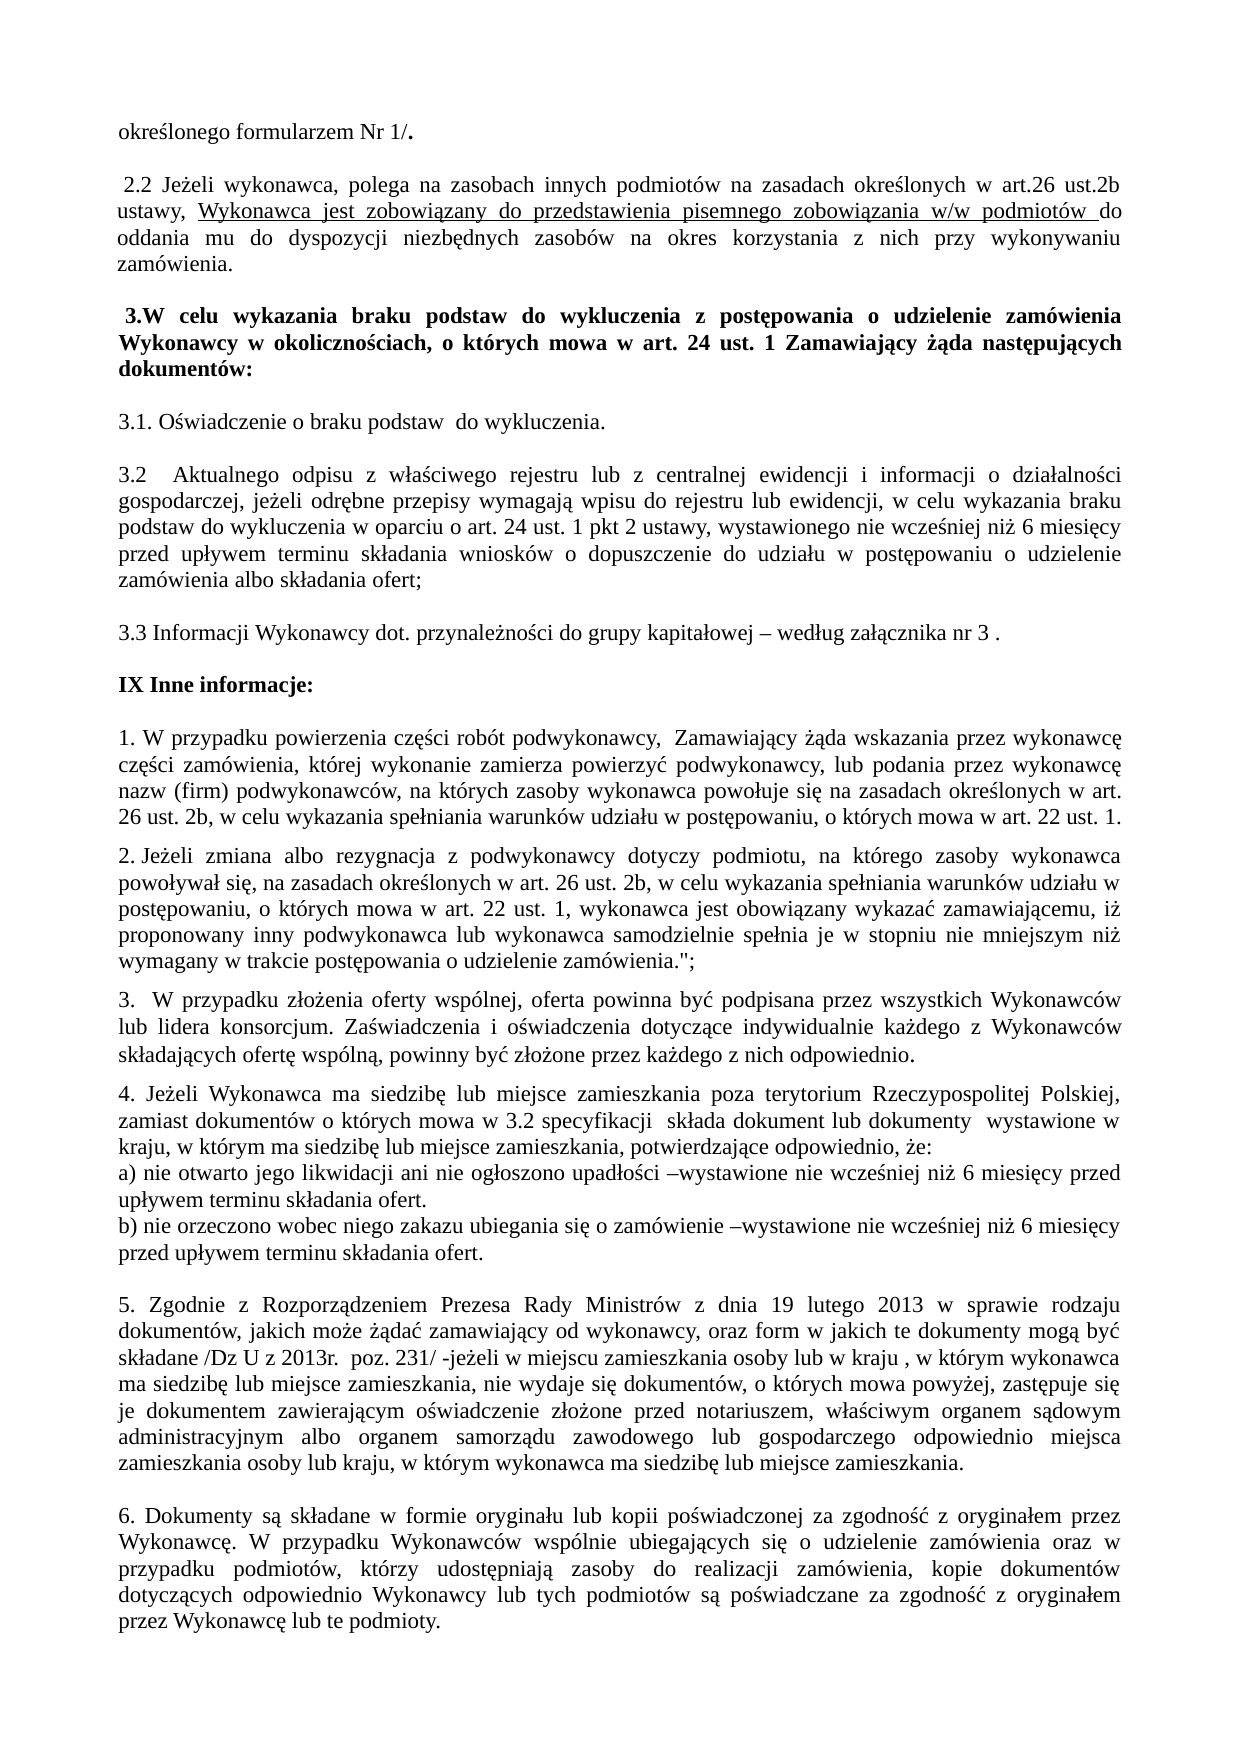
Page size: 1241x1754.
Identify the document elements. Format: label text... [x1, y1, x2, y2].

text 3.W celu wykazania braku podstaw do wykluczenia z postępowania o udzielenie zamówienia Wykonawcy w okolicznościach, o których mowa w art. 24 ust. 1 Zamawiający żąda następujących dokumentów: [118, 303, 1122, 382]
text 3. W przypadku złożenia oferty wspólnej, oferta powinna być podpisana przez wszystkich Wykonawców lub lidera konsorcjum. Zaświadczenia i oświadczenia dotyczące indywidualnie każdego z Wykonawców składających ofertę wspólną, powinny być złożone przez każdego z nich odpowiednio. [118, 986, 1122, 1068]
text 4. Jeżeli Wykonawca ma siedzibę lub miejsce zamieszkania poza terytorium Rzeczypospolitej Polskiej, zamiast dokumentów o których mowa w 3.2 specyfikacji składa dokument lub dokumenty wystawione w kraju, w którym ma siedzibę lub miejsce zamieszkania, potwierdzające odpowiednio, że: [118, 1080, 1122, 1159]
text 3.3 Informacji Wykonawcy dot. przynależności do grupy kapitałowej – według załącznika nr 3 . [118, 619, 1122, 645]
text b) nie orzeczono wobec niego zakazu ubiegania się o zamówienie –wystawione nie wcześniej niż 6 miesięcy przed upływem terminu składania ofert. [118, 1212, 1122, 1265]
text 1. W przypadku powierzenia części robót podwykonawcy, Zamawiający żąda wskazania przez wykonawcę części zamówienia, której wykonanie zamierza powierzyć podwykonawcy, lub podania przez wykonawcę nazw (firm) podwykonawców, na których zasoby wykonawca powołuje się na zasadach określonych w art. 26 ust. 2b, w celu wykazania spełniania warunków udziału w postępowaniu, o których mowa w art. 22 ust. 1. [118, 724, 1122, 830]
text 3.2 Aktualnego odpisu z właściwego rejestru lub z centralnej ewidencji i informacji o działalności gospodarczej, jeżeli odrębne przepisy wymagają wpisu do rejestru lub ewidencji, w celu wykazania braku podstaw do wykluczenia w oparciu o art. 24 ust. 1 pkt 2 ustawy, wystawionego nie wcześniej niż 6 miesięcy przed upływem terminu składania wniosków o dopuszczenie do udziału w postępowaniu o udzielenie zamówienia albo składania ofert; [118, 461, 1122, 592]
text 3.1. Oświadczenie o braku podstaw do wykluczenia. [118, 408, 1122, 434]
text a) nie otwarto jego likwidacji ani nie ogłoszono upadłości –wystawione nie wcześniej niż 6 miesięcy przed upływem terminu składania ofert. [118, 1159, 1122, 1212]
text określonego formularzem Nr 1/. [118, 118, 1122, 144]
text 6. Dokumenty są składane w formie oryginału lub kopii poświadczonej za zgodność z oryginałem przez Wykonawcę. W przypadku Wykonawców wspólnie ubiegających się o udzielenie zamówienia oraz w przypadku podmiotów, którzy udostępniają zasoby do realizacji zamówienia, kopie dokumentów dotyczących odpowiednio Wykonawcy lub tych podmiotów są poświadczane za zgodność z oryginałem przez Wykonawcę lub te podmioty. [118, 1502, 1122, 1634]
text 2. Jeżeli zmiana albo rezygnacja z podwykonawcy dotyczy podmiotu, na którego zasoby wykonawca powoływał się, na zasadach określonych w art. 26 ust. 2b, w celu wykazania spełniania warunków udziału w postępowaniu, o których mowa w art. 22 ust. 1, wykonawca jest obowiązany wykazać zamawiającemu, iż proponowany inny podwykonawca lub wykonawca samodzielnie spełnia je w stopniu nie mniejszym niż wymagany w trakcie postępowania o udzielenie zamówienia."; [118, 842, 1122, 974]
text 5. Zgodnie z Rozporządzeniem Prezesa Rady Ministrów z dnia 19 lutego 2013 w sprawie rodzaju dokumentów, jakich może żądać zamawiający od wykonawcy, oraz form w jakich te dokumenty mogą być składane /Dz U z 2013r. poz. 231/ -jeżeli w miejscu zamieszkania osoby lub w kraju , w którym wykonawca ma siedzibę lub miejsce zamieszkania, nie wydaje się dokumentów, o których mowa powyżej, zastępuje się je dokumentem zawierającym oświadczenie złożone przed notariuszem, właściwym organem sądowym administracyjnym albo organem samorządu zawodowego lub gospodarczego odpowiednio miejsca zamieszkania osoby lub kraju, w którym wykonawca ma siedzibę lub miejsce zamieszkania. [118, 1291, 1122, 1476]
text 2.2 Jeżeli wykonawca, polega na zasobach innych podmiotów na zasadach określonych w art.26 ust.2b ustawy, Wykonawca jest zobowiązany do przedstawienia pisemnego zobowiązania w/w podmiotów do oddania mu do dyspozycji niezbędnych zasobów na okres korzystania z nich przy wykonywaniu zamówienia. [117, 171, 1122, 276]
text IX Inne informacje: [118, 672, 1122, 698]
